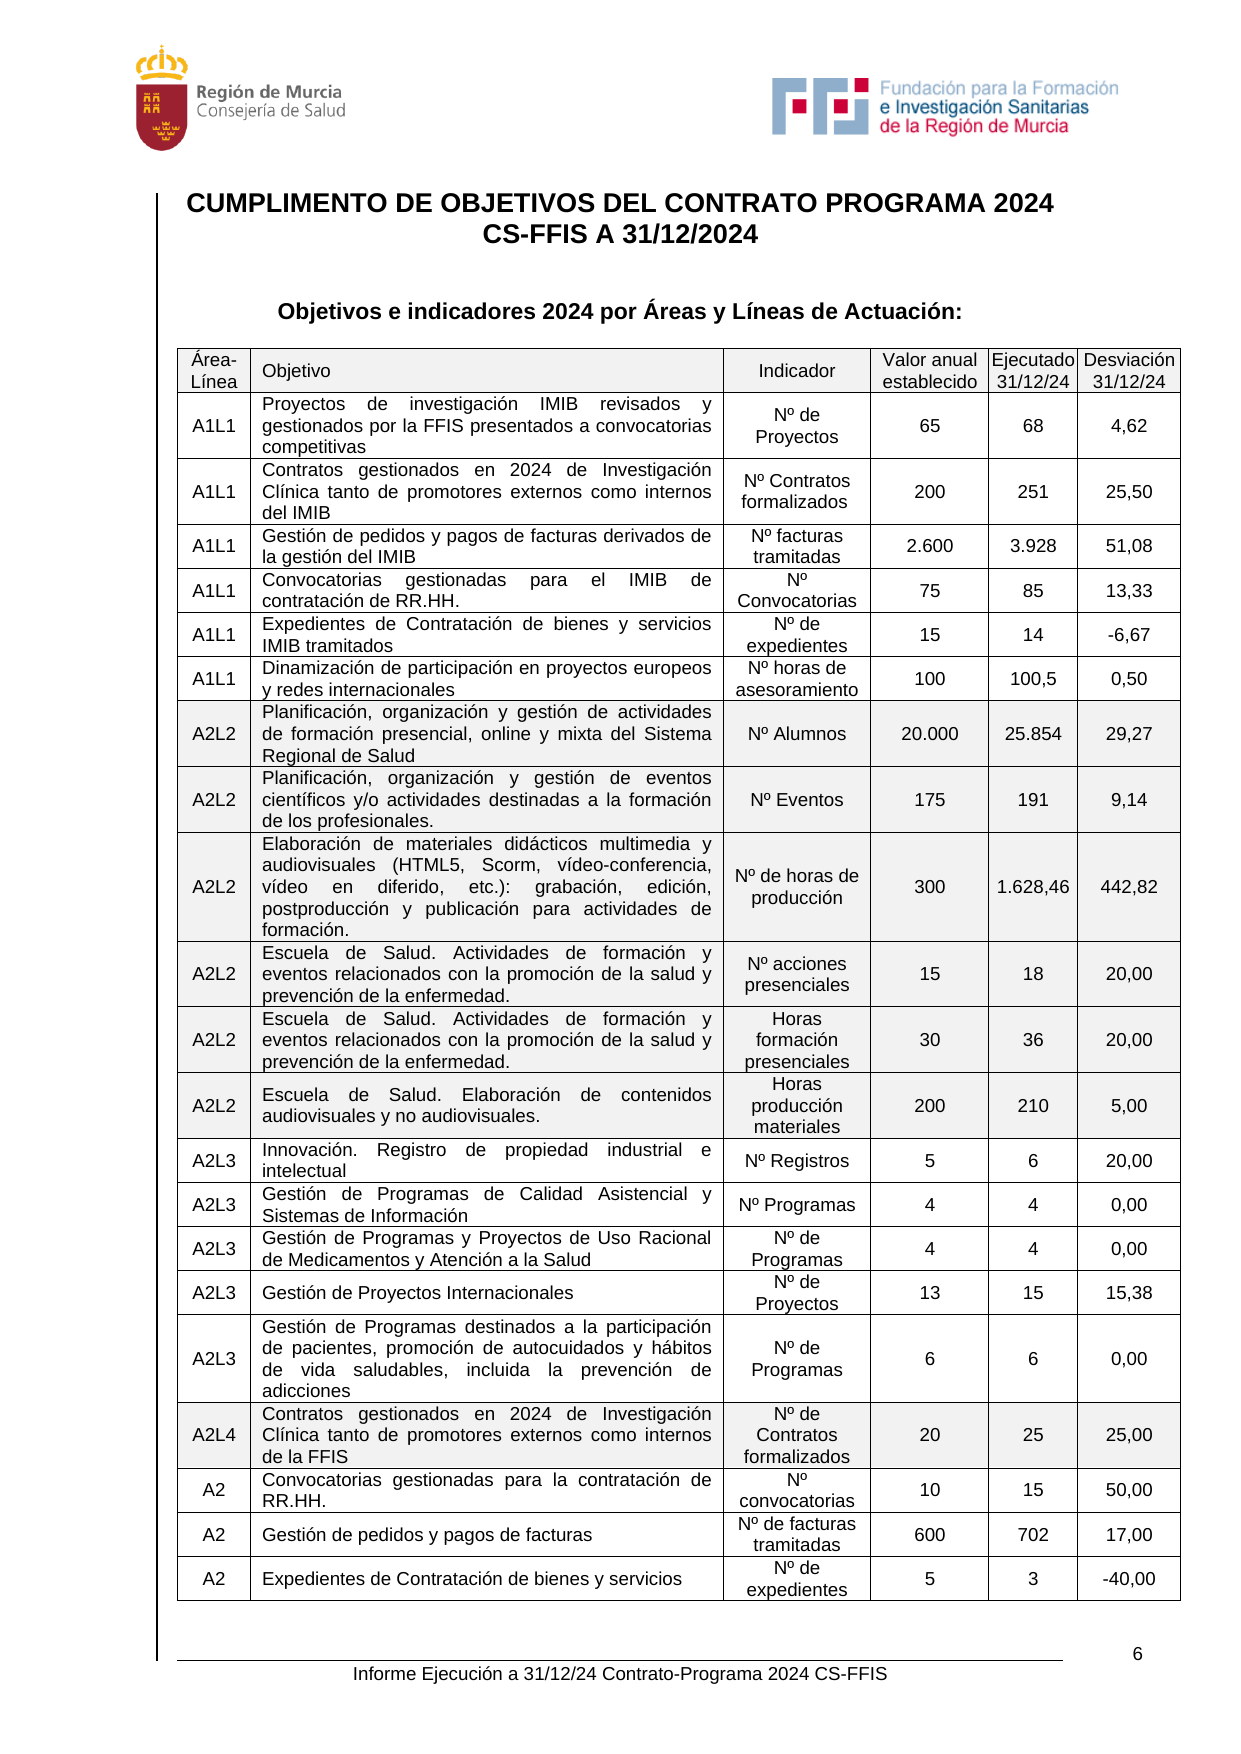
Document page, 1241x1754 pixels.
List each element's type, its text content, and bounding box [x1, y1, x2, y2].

table_cell A2 [178, 1513, 250, 1556]
table_header Objetivo [251, 349, 723, 392]
table_cell Expedientes de Contratación de bienes y servicios IMIB tramitados [251, 613, 723, 656]
table_cell A2L2 [178, 1007, 250, 1072]
table_cell 4 [989, 1227, 1077, 1270]
table_cell Nº Alumnos [724, 701, 870, 766]
table_cell 36 [989, 1007, 1077, 1072]
table_cell 3 [989, 1557, 1077, 1600]
table_cell 5 [871, 1557, 988, 1600]
table_cell Gestión de Proyectos Internacionales [251, 1271, 723, 1314]
table_cell Innovación. Registro de propiedad industrial e intelectual [251, 1139, 723, 1182]
text Objetivos e indicadores 2024 por Áreas y Líneas de Actuación: [177, 298, 1063, 324]
table_cell Nº acciones presenciales [724, 942, 870, 1006]
table_cell 50,00 [1078, 1469, 1180, 1512]
table_cell 6 [871, 1315, 988, 1402]
table_cell 191 [989, 767, 1077, 832]
table_cell Horas formación presenciales [724, 1007, 870, 1072]
table_cell 20 [871, 1403, 988, 1467]
table_cell 100,5 [989, 657, 1077, 700]
table_cell A2L3 [178, 1227, 250, 1270]
table_cell 5,00 [1078, 1073, 1180, 1138]
table_header Ejecutado 31/12/24 [989, 349, 1077, 392]
table_cell 29,27 [1078, 701, 1180, 766]
table_cell 30 [871, 1007, 988, 1072]
table_cell 15 [989, 1469, 1077, 1512]
table_cell 25,50 [1078, 459, 1180, 523]
table_cell 300 [871, 833, 988, 941]
table_cell Nº de Proyectos [724, 1271, 870, 1314]
table_cell Horas producción materiales [724, 1073, 870, 1138]
table_cell Expedientes de Contratación de bienes y servicios [251, 1557, 723, 1600]
table_cell 0,00 [1078, 1227, 1180, 1270]
table_cell 20.000 [871, 701, 988, 766]
table_cell Escuela de Salud. Actividades de formación y eventos relacionados con la promoción de la salud y prevención de la enfermedad. [251, 942, 723, 1006]
table_cell Gestión de pedidos y pagos de facturas [251, 1513, 723, 1556]
table_cell 600 [871, 1513, 988, 1556]
table_cell 4 [989, 1183, 1077, 1226]
table_cell Planificación, organización y gestión de eventos científicos y/o actividades destinadas a la formación de los profesionales. [251, 767, 723, 832]
table_cell A2L3 [178, 1271, 250, 1314]
table_cell 14 [989, 613, 1077, 656]
table_cell Dinamización de participación en proyectos europeos y redes internacionales [251, 657, 723, 700]
table_cell 3.928 [989, 525, 1077, 568]
table_cell 442,82 [1078, 833, 1180, 941]
table_cell 6 [989, 1315, 1077, 1402]
table_cell Nº Registros [724, 1139, 870, 1182]
table_cell Nº de horas de producción [724, 833, 870, 941]
table_cell A1L1 [178, 657, 250, 700]
table_cell Nº de Proyectos [724, 393, 870, 458]
table_cell A2 [178, 1469, 250, 1512]
table_cell A2L3 [178, 1183, 250, 1226]
table_cell Gestión de Programas de Calidad Asistencial y Sistemas de Información [251, 1183, 723, 1226]
table_cell 6 [989, 1139, 1077, 1182]
table_cell Nº de Contratos formalizados [724, 1403, 870, 1467]
table_cell 15 [871, 613, 988, 656]
table_cell 25.854 [989, 701, 1077, 766]
table_cell 25 [989, 1403, 1077, 1467]
table_cell Contratos gestionados en 2024 de Investigación Clínica tanto de promotores externos como internos de la FFIS [251, 1403, 723, 1467]
table_cell 9,14 [1078, 767, 1180, 832]
table_cell 20,00 [1078, 1139, 1180, 1182]
table_cell A2L2 [178, 942, 250, 1006]
table_cell Nº de Programas [724, 1315, 870, 1402]
table_cell 25,00 [1078, 1403, 1180, 1467]
table_cell 5 [871, 1139, 988, 1182]
table_cell 51,08 [1078, 525, 1180, 568]
table_cell 17,00 [1078, 1513, 1180, 1556]
table_cell Elaboración de materiales didácticos multimedia y audiovisuales (HTML5, Scorm, vídeo-conferencia, vídeo en diferido, etc.): grabación, edición, postproducción y publicación para actividades de formación. [251, 833, 723, 941]
table_cell 18 [989, 942, 1077, 1006]
table_cell Nº Contratos formalizados [724, 459, 870, 523]
table_cell -40,00 [1078, 1557, 1180, 1600]
table_cell A2L2 [178, 767, 250, 832]
table_cell A1L1 [178, 393, 250, 458]
table_cell A2 [178, 1557, 250, 1600]
table_cell 0,50 [1078, 657, 1180, 700]
table_cell 20,00 [1078, 942, 1180, 1006]
table_cell Convocatorias gestionadas para la contratación de RR.HH. [251, 1469, 723, 1512]
table_cell 4 [871, 1183, 988, 1226]
table_cell 20,00 [1078, 1007, 1180, 1072]
table_cell Nº de expedientes [724, 1557, 870, 1600]
table_cell 15,38 [1078, 1271, 1180, 1314]
table_cell Contratos gestionados en 2024 de Investigación Clínica tanto de promotores externos como internos del IMIB [251, 459, 723, 523]
table_cell 0,00 [1078, 1315, 1180, 1402]
table_cell 200 [871, 459, 988, 523]
table_cell Nº Programas [724, 1183, 870, 1226]
table_cell 15 [989, 1271, 1077, 1314]
table_cell 15 [871, 942, 988, 1006]
table_cell Nº de facturas tramitadas [724, 1513, 870, 1556]
table_cell -6,67 [1078, 613, 1180, 656]
table_header Indicador [724, 349, 870, 392]
table_cell 2.600 [871, 525, 988, 568]
table_cell 100 [871, 657, 988, 700]
table_cell 65 [871, 393, 988, 458]
table_cell Proyectos de investigación IMIB revisados y gestionados por la FFIS presentados a convocatorias competitivas [251, 393, 723, 458]
table_cell Nº de expedientes [724, 613, 870, 656]
table_cell A2L3 [178, 1139, 250, 1182]
table_cell Nº Eventos [724, 767, 870, 832]
table_cell A1L1 [178, 525, 250, 568]
table_cell A1L1 [178, 613, 250, 656]
table_cell 13 [871, 1271, 988, 1314]
table_cell Gestión de Programas y Proyectos de Uso Racional de Medicamentos y Atención a la Salud [251, 1227, 723, 1270]
table_cell 68 [989, 393, 1077, 458]
table_cell Nº facturas tramitadas [724, 525, 870, 568]
table_cell 210 [989, 1073, 1077, 1138]
table_cell A2L2 [178, 1073, 250, 1138]
table_cell Convocatorias gestionadas para el IMIB de contratación de RR.HH. [251, 569, 723, 612]
table_cell Gestión de Programas destinados a la participación de pacientes, promoción de autocuidados y hábitos de vida saludables, incluida la prevención de adicciones [251, 1315, 723, 1402]
table_cell 200 [871, 1073, 988, 1138]
table_cell 0,00 [1078, 1183, 1180, 1226]
table_cell A1L1 [178, 459, 250, 523]
table_cell 4 [871, 1227, 988, 1270]
table_cell A2L2 [178, 701, 250, 766]
table_cell 13,33 [1078, 569, 1180, 612]
table_cell 1.628,46 [989, 833, 1077, 941]
table_cell Nº de Programas [724, 1227, 870, 1270]
table_cell 251 [989, 459, 1077, 523]
table_cell Escuela de Salud. Actividades de formación y eventos relacionados con la promoción de la salud y prevención de la enfermedad. [251, 1007, 723, 1072]
table_cell 702 [989, 1513, 1077, 1556]
table_cell A1L1 [178, 569, 250, 612]
table_cell 10 [871, 1469, 988, 1512]
table_cell A2L4 [178, 1403, 250, 1467]
table_cell 85 [989, 569, 1077, 612]
table_header Área-Línea [178, 349, 250, 392]
table_cell Gestión de pedidos y pagos de facturas derivados de la gestión del IMIB [251, 525, 723, 568]
table_cell Nº horas de asesoramiento [724, 657, 870, 700]
table_header Valor anual establecido [871, 349, 988, 392]
table_cell Nº Convocatorias [724, 569, 870, 612]
table_cell A2L3 [178, 1315, 250, 1402]
table_header Desviación 31/12/24 [1078, 349, 1180, 392]
table_cell 4,62 [1078, 393, 1180, 458]
table_cell A2L2 [178, 833, 250, 941]
table_cell Planificación, organización y gestión de actividades de formación presencial, online y mixta del Sistema Regional de Salud [251, 701, 723, 766]
text CUMPLIMENTO DE OBJETIVOS DEL CONTRATO PROGRAMA 2024 CS-FFIS A 31/12/2024 [177, 187, 1063, 250]
table_cell Escuela de Salud. Elaboración de contenidos audiovisuales y no audiovisuales. [251, 1073, 723, 1138]
table_cell 175 [871, 767, 988, 832]
table_cell 75 [871, 569, 988, 612]
table_cell Nº convocatorias [724, 1469, 870, 1512]
